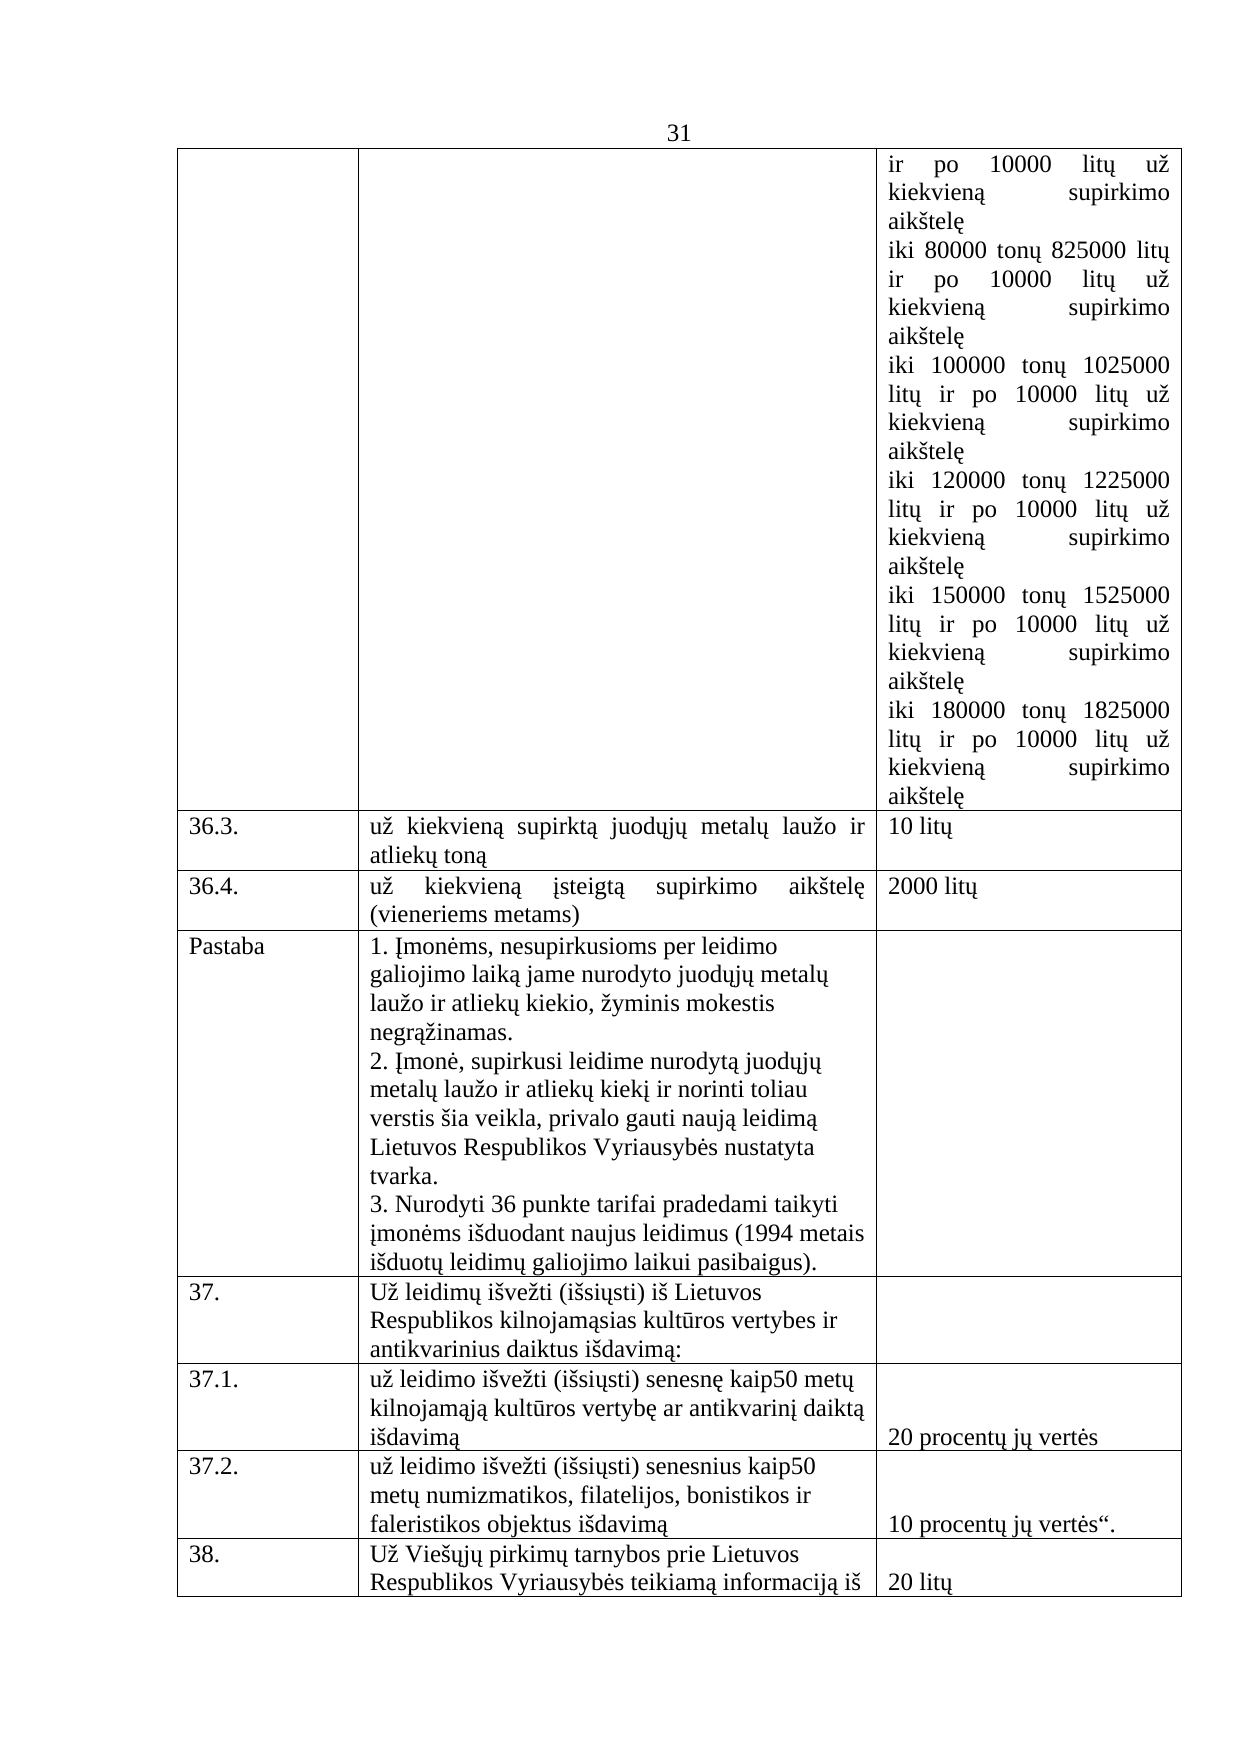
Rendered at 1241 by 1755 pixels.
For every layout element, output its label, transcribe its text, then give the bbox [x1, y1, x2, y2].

table_cell [178, 149, 358, 810]
table_cell 37. [178, 1277, 358, 1363]
table_cell [877, 931, 1181, 1276]
table_cell ir po 10000 litų už kiekvieną supirkimo aikštelę iki 80000 tonų 825000 litų ir po 10000 litų už kiekvieną supirkimo aikštelę iki 100000 tonų 1025000 litų ir po 10000 litų už kiekvieną supirkimo aikštelę iki 120000 tonų 1225000 litų ir po 10000 litų už kiekvieną supirkimo aikštelę iki 150000 tonų 1525000 litų ir po 10000 litų už kiekvieną supirkimo aikštelę iki 180000 tonų 1825000 litų ir po 10000 litų už kiekvieną supirkimo aikštelę [877, 149, 1181, 810]
table_cell 20 litų [877, 1539, 1181, 1596]
table_cell už leidimo išvežti (išsiųsti) senesnius kaip50 metų numizmatikos, filatelijos, bonistikos ir faleristikos objektus išdavimą [359, 1451, 876, 1538]
table_cell 36.4. [178, 871, 358, 930]
table_cell Už leidimų išvežti (išsiųsti) iš Lietuvos Respublikos kilnojamąsias kultūros vertybes ir antikvarinius daiktus išdavimą: [359, 1277, 876, 1363]
table_cell Už Viešųjų pirkimų tarnybos prie Lietuvos Respublikos Vyriausybės teikiamą informaciją iš [359, 1539, 876, 1596]
table_cell 37.1. [178, 1364, 358, 1450]
table_cell 20 procentų jų vertės [877, 1364, 1181, 1450]
table_cell 36.3. [178, 811, 358, 870]
table_cell 10 procentų jų vertės“. [877, 1451, 1181, 1538]
table_cell 38. [178, 1539, 358, 1596]
table_cell [359, 149, 876, 810]
table_cell 10 litų [877, 811, 1181, 870]
table_cell už kiekvieną įsteigtą supirkimo aikštelę (vieneriems metams) [359, 871, 876, 930]
table_cell [877, 1277, 1181, 1363]
table_cell 1. Įmonėms, nesupirkusioms per leidimo galiojimo laiką jame nurodyto juodųjų metalų laužo ir atliekų kiekio, žyminis mokestis negrąžinamas. 2. Įmonė, supirkusi leidime nurodytą juodųjų metalų laužo ir atliekų kiekį ir norinti toliau verstis šia veikla, privalo gauti naują leidimą Lietuvos Respublikos Vyriausybės nustatyta tvarka. 3. Nurodyti 36 punkte tarifai pradedami taikyti įmonėms išduodant naujus leidimus (1994 metais išduotų leidimų galiojimo laikui pasibaigus). [359, 931, 876, 1276]
table_cell Pastaba [178, 931, 358, 1276]
table_cell 37.2. [178, 1451, 358, 1538]
table_cell už kiekvieną supirktą juodųjų metalų laužo ir atliekų toną [359, 811, 876, 870]
table_cell už leidimo išvežti (išsiųsti) senesnę kaip50 metų kilnojamąją kultūros vertybę ar antikvarinį daiktą išdavimą [359, 1364, 876, 1450]
table_cell 2000 litų [877, 871, 1181, 930]
